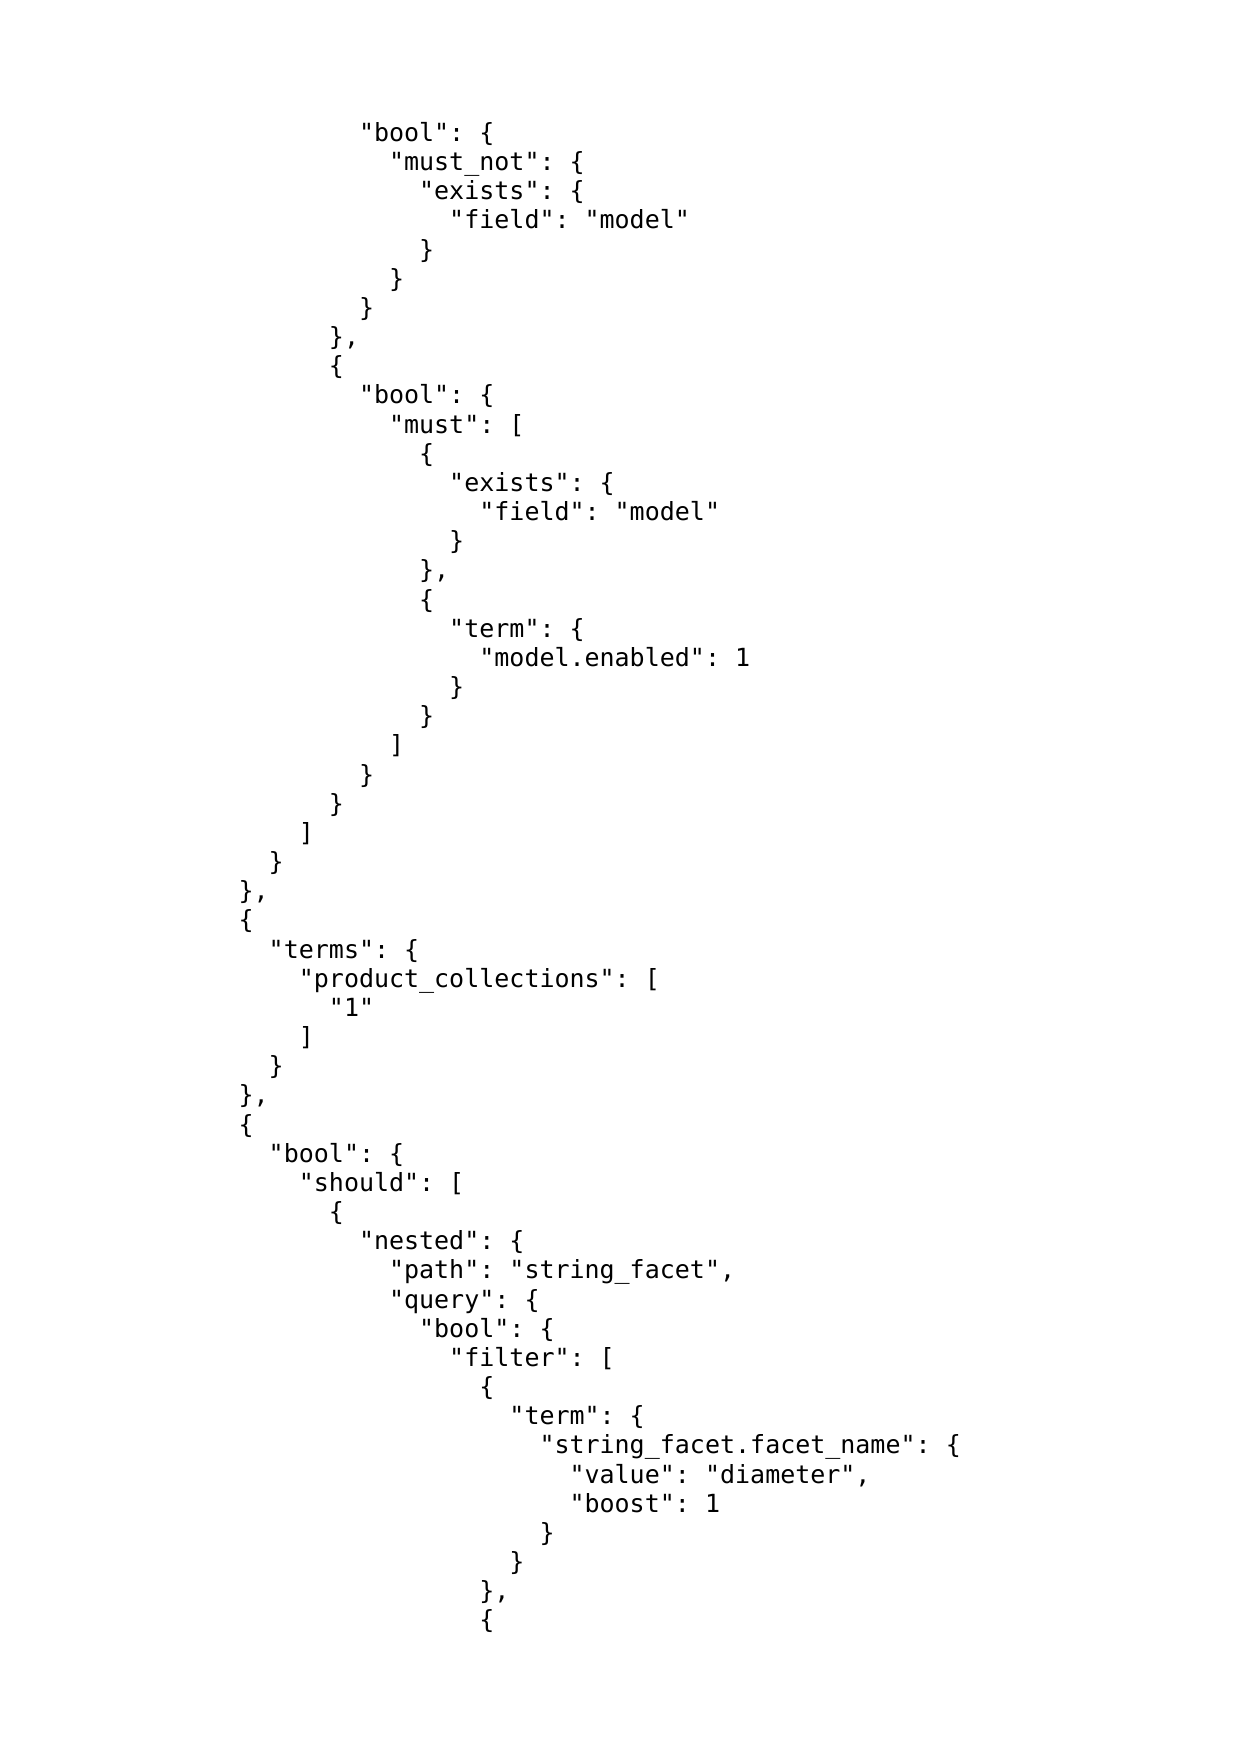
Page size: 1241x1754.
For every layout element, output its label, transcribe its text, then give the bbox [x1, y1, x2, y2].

text "bool": { "must_not": { "exists": { "field": "model" } } } }, { "bool": { "must": [ { "exists": { "field": "model" } }, { "term": { "model.enabled": 1 } } ] } } ] } }, { "terms": { "product_collections": [ "1" ] } }, { "bool": { "should": [ { "nested": { "path": "string_facet", "query": { "bool": { "filter": [ { "term": { "string_facet.facet_name": { "value": "diameter", "boost": 1 } } }, { [118, 118, 1122, 1635]
